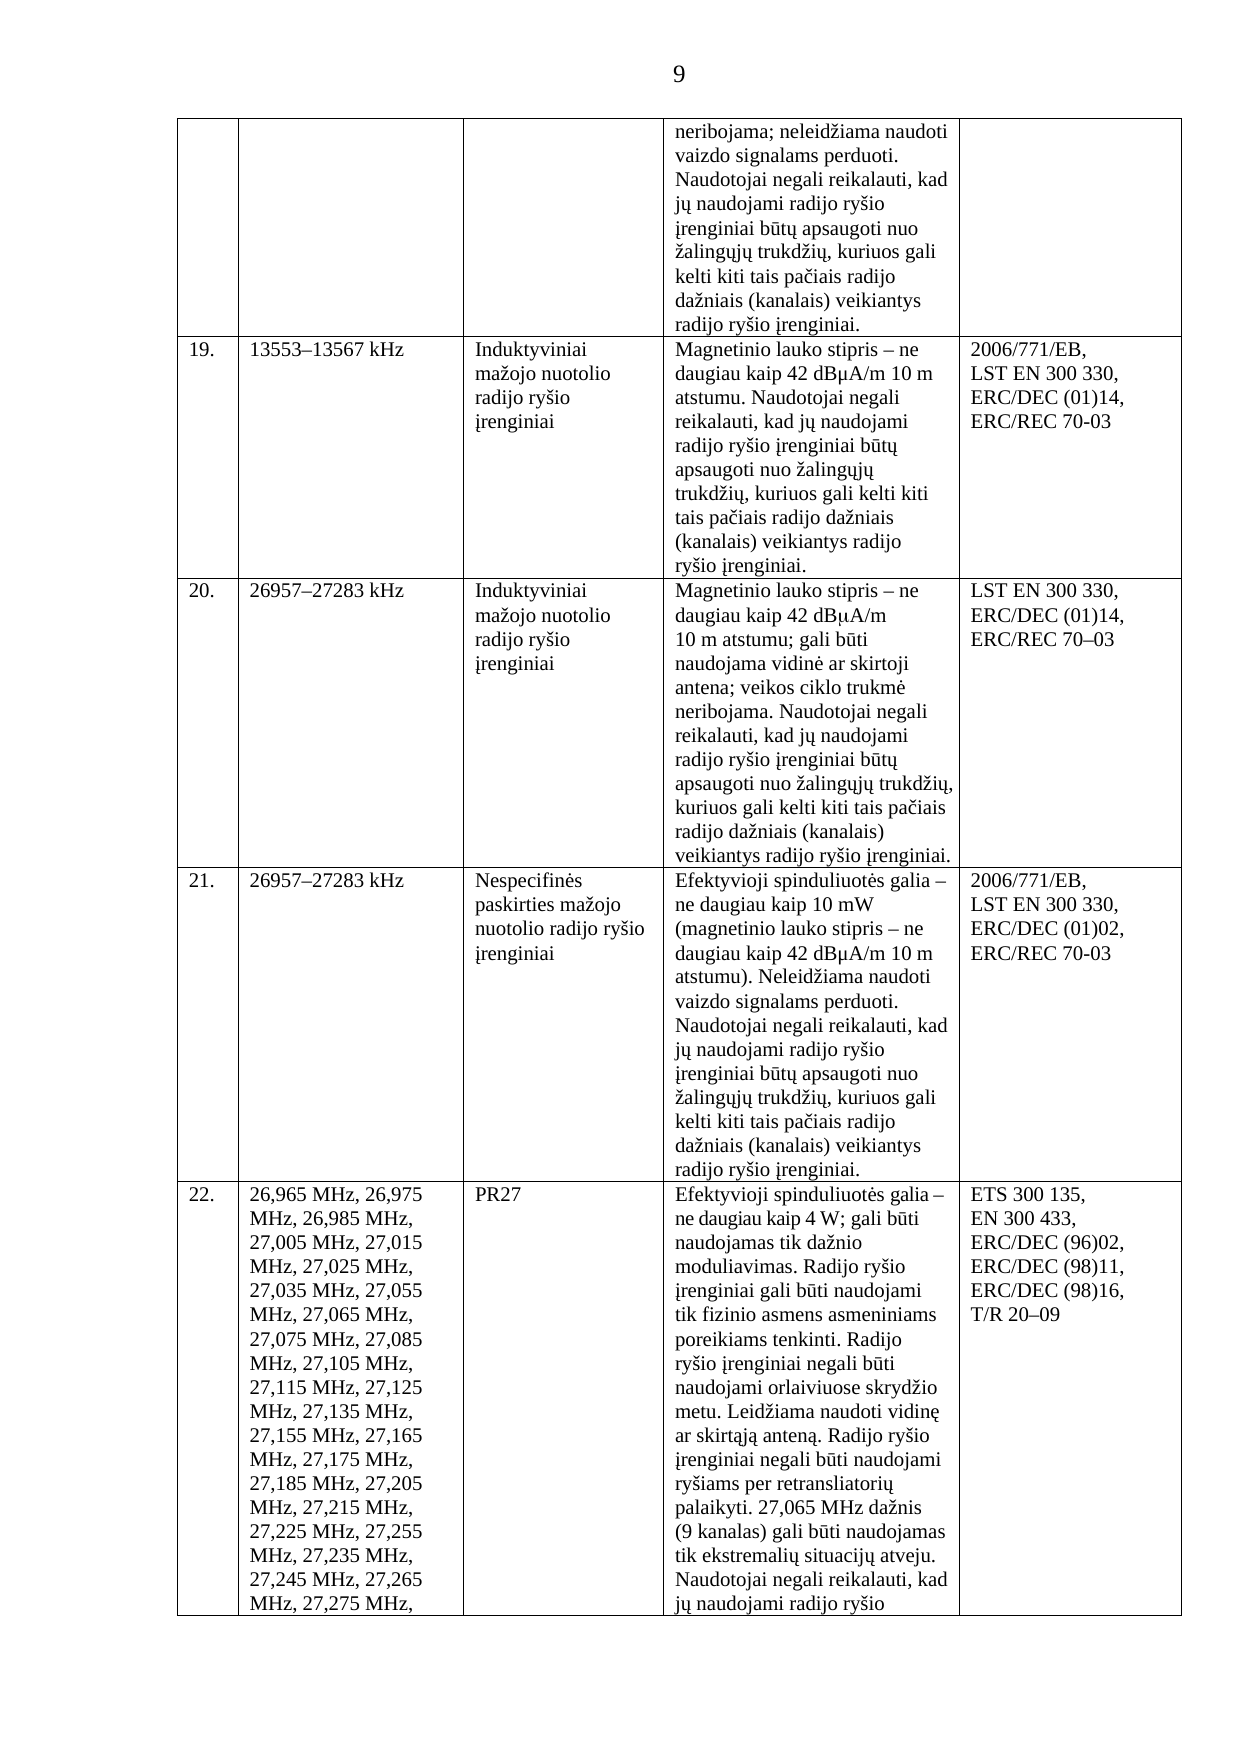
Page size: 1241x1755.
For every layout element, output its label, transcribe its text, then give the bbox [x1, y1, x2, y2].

table_cell [178, 119, 238, 336]
table_cell Magnetinio lauko stipris – ne daugiau kaip 42 dBμA/m 10 m atstumu. Naudotojai negali reikalauti, kad jų naudojami radijo ryšio įrenginiai būtų apsaugoti nuo žalingųjų trukdžių, kuriuos gali kelti kiti tais pačiais radijo dažniais (kanalais) veikiantys radijo ryšio įrenginiai. [664, 337, 959, 577]
table_cell [960, 119, 1181, 336]
table_cell LST EN 300 330, ERC/DEC (01)14, ERC/REC 70–03 [960, 579, 1181, 867]
table_cell Induktyviniai mažojo nuotolio radijo ryšio įrenginiai [464, 337, 663, 577]
table_cell Induktyviniai mažojo nuotolio radijo ryšio įrenginiai [464, 579, 663, 867]
table_cell Nespecifinės paskirties mažojo nuotolio radijo ryšio įrenginiai [464, 868, 663, 1181]
table_cell 20. [178, 579, 238, 867]
table_cell [239, 119, 463, 336]
table_cell Magnetinio lauko stipris – ne daugiau kaip 42 dBA/m 10 m atstumu; gali būti naudojama vidinė ar skirtoji antena; veikos ciklo trukmė neribojama. Naudotojai negali reikalauti, kad jų naudojami radijo ryšio įrenginiai būtų apsaugoti nuo žalingųjų trukdžių, kuriuos gali kelti kiti tais pačiais radijo dažniais (kanalais) veikiantys radijo ryšio įrenginiai. [664, 579, 959, 867]
table_cell Efektyvioji spinduliuotės galia – ne daugiau kaip 10 mW (magnetinio lauko stipris – ne daugiau kaip 42 dBμA/m 10 m atstumu). Neleidžiama naudoti vaizdo signalams perduoti. Naudotojai negali reikalauti, kad jų naudojami radijo ryšio įrenginiai būtų apsaugoti nuo žalingųjų trukdžių, kuriuos gali kelti kiti tais pačiais radijo dažniais (kanalais) veikiantys radijo ryšio įrenginiai. [664, 868, 959, 1181]
table_cell 22. [178, 1182, 238, 1615]
table_cell neribojama; neleidžiama naudoti vaizdo signalams perduoti. Naudotojai negali reikalauti, kad jų naudojami radijo ryšio įrenginiai būtų apsaugoti nuo žalingųjų trukdžių, kuriuos gali kelti kiti tais pačiais radijo dažniais (kanalais) veikiantys radijo ryšio įrenginiai. [664, 119, 959, 336]
table_cell 2006/771/EB, LST EN 300 330, ERC/DEC (01)02, ERC/REC 70-03 [960, 868, 1181, 1181]
table_cell 26957–27283 kHz [239, 868, 463, 1181]
table_cell 13553–13567 kHz [239, 337, 463, 577]
table_cell [464, 119, 663, 336]
table_cell 26957–27283 kHz [239, 579, 463, 867]
table_cell PR27 [464, 1182, 663, 1615]
table_cell 2006/771/EB, LST EN 300 330, ERC/DEC (01)14, ERC/REC 70-03 [960, 337, 1181, 577]
table_cell Efektyvioji spinduliuotės galia – ne daugiau kaip 4 W; gali būti naudojamas tik dažnio moduliavimas. Radijo ryšio įrenginiai gali būti naudojami tik fizinio asmens asmeniniams poreikiams tenkinti. Radijo ryšio įrenginiai negali būti naudojami orlaiviuose skrydžio metu. Leidžiama naudoti vidinę ar skirtąją anteną. Radijo ryšio įrenginiai negali būti naudojami ryšiams per retransliatorių palaikyti. 27,065 MHz dažnis (9 kanalas) gali būti naudojamas tik ekstremalių situacijų atveju. Naudotojai negali reikalauti, kad jų naudojami radijo ryšio [664, 1182, 959, 1615]
table_cell ETS 300 135, EN 300 433, ERC/DEC (96)02, ERC/DEC (98)11, ERC/DEC (98)16, T/R 20–09 [960, 1182, 1181, 1615]
table_cell 26,965 MHz, 26,975 MHz, 26,985 MHz, 27,005 MHz, 27,015 MHz, 27,025 MHz, 27,035 MHz, 27,055 MHz, 27,065 MHz, 27,075 MHz, 27,085 MHz, 27,105 MHz, 27,115 MHz, 27,125 MHz, 27,135 MHz, 27,155 MHz, 27,165 MHz, 27,175 MHz, 27,185 MHz, 27,205 MHz, 27,215 MHz, 27,225 MHz, 27,255 MHz, 27,235 MHz, 27,245 MHz, 27,265 MHz, 27,275 MHz, [239, 1182, 463, 1615]
table_cell 21. [178, 868, 238, 1181]
table_cell 19. [178, 337, 238, 577]
